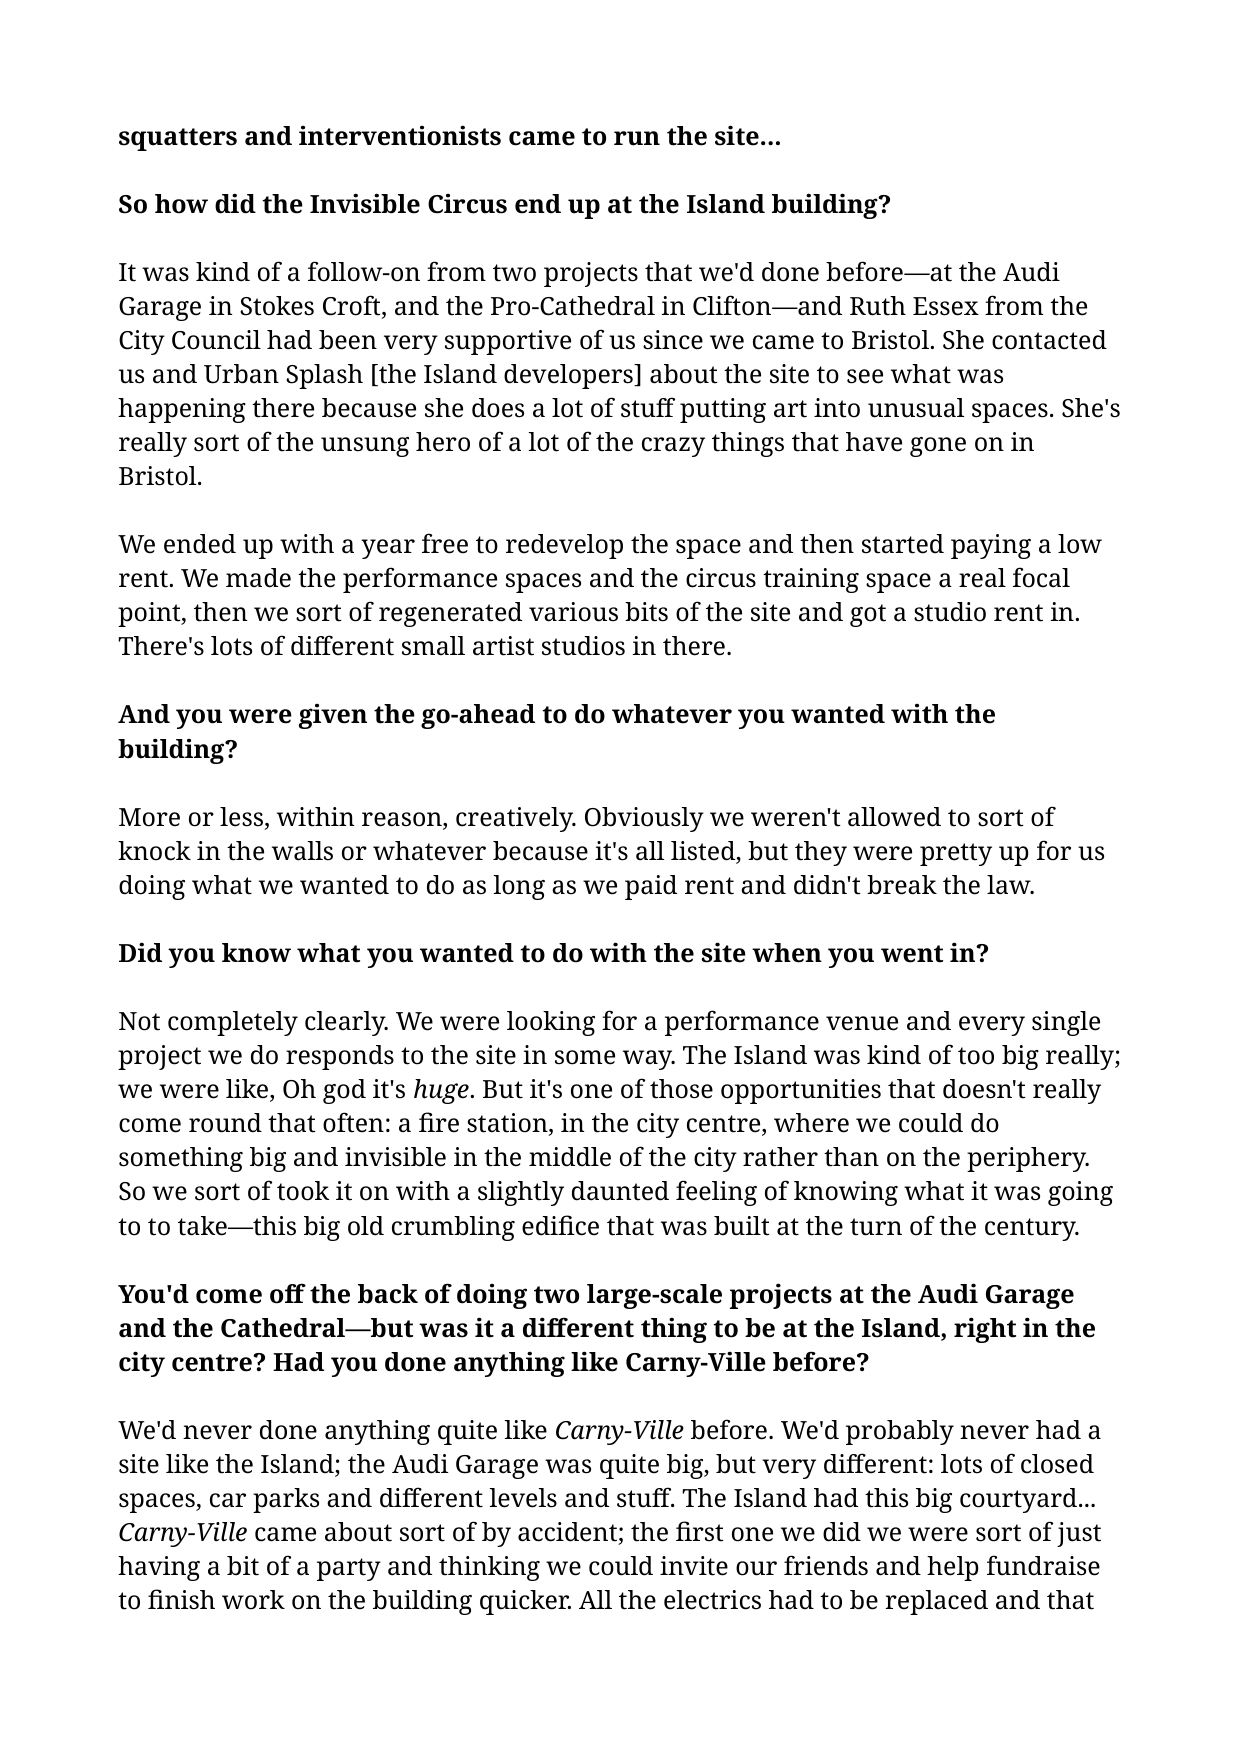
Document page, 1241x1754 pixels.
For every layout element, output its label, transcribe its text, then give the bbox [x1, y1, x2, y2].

text We ended up with a year free to redevelop the space and then started paying a low rent. We made the performance spaces and the circus training space a real focal point, then we sort of regenerated various bits of the site and got a studio rent in. There's lots of different small artist studios in there. [118, 527, 1122, 663]
text You'd come off the back of doing two large-scale projects at the Audi Garage and the Cathedral—but was it a different thing to be at the Island, right in the city centre? Had you done anything like Carny-Ville before? [118, 1276, 1122, 1378]
text So how did the Invisible Circus end up at the Island building? [118, 186, 1122, 220]
text We'd never done anything quite like Carny-Ville before. We'd probably never had a site like the Island; the Audi Garage was quite big, but very different: lots of closed spaces, car parks and different levels and stuff. The Island had this big courtyard... Carny-Ville came about sort of by accident; the first one we did we were sort of just having a bit of a party and thinking we could invite our friends and help fundraise to finish work on the building quicker. All the electrics had to be replaced and that [118, 1412, 1122, 1617]
text Did you know what you wanted to do with the site when you went in? [118, 936, 1122, 970]
text It was kind of a follow-on from two projects that we'd done before—at the Audi Garage in Stokes Croft, and the Pro-Cathedral in Clifton—and Ruth Essex from the City Council had been very supportive of us since we came to Bristol. She contacted us and Urban Splash [the Island developers] about the site to see what was happening there because she does a lot of stuff putting art into unusual spaces. She's really sort of the unsung hero of a lot of the crazy things that have gone on in Bristol. [118, 254, 1122, 493]
text And you were given the go-ahead to do whatever you wanted with the building? [118, 697, 1122, 765]
text squatters and interventionists came to run the site... [118, 118, 1122, 152]
text More or less, within reason, creatively. Obviously we weren't allowed to sort of knock in the walls or whatever because it's all listed, but they were pretty up for us doing what we wanted to do as long as we paid rent and didn't break the law. [118, 799, 1122, 902]
text Not completely clearly. We were looking for a performance venue and every single project we do responds to the site in some way. The Island was kind of too big really; we were like, Oh god it's huge. But it's one of those opportunities that doesn't really come round that often: a fire station, in the city centre, where we could do something big and invisible in the middle of the city rather than on the periphery. So we sort of took it on with a slightly daunted feeling of knowing what it was going to to take—this big old crumbling edifice that was built at the turn of the century. [118, 1004, 1122, 1242]
